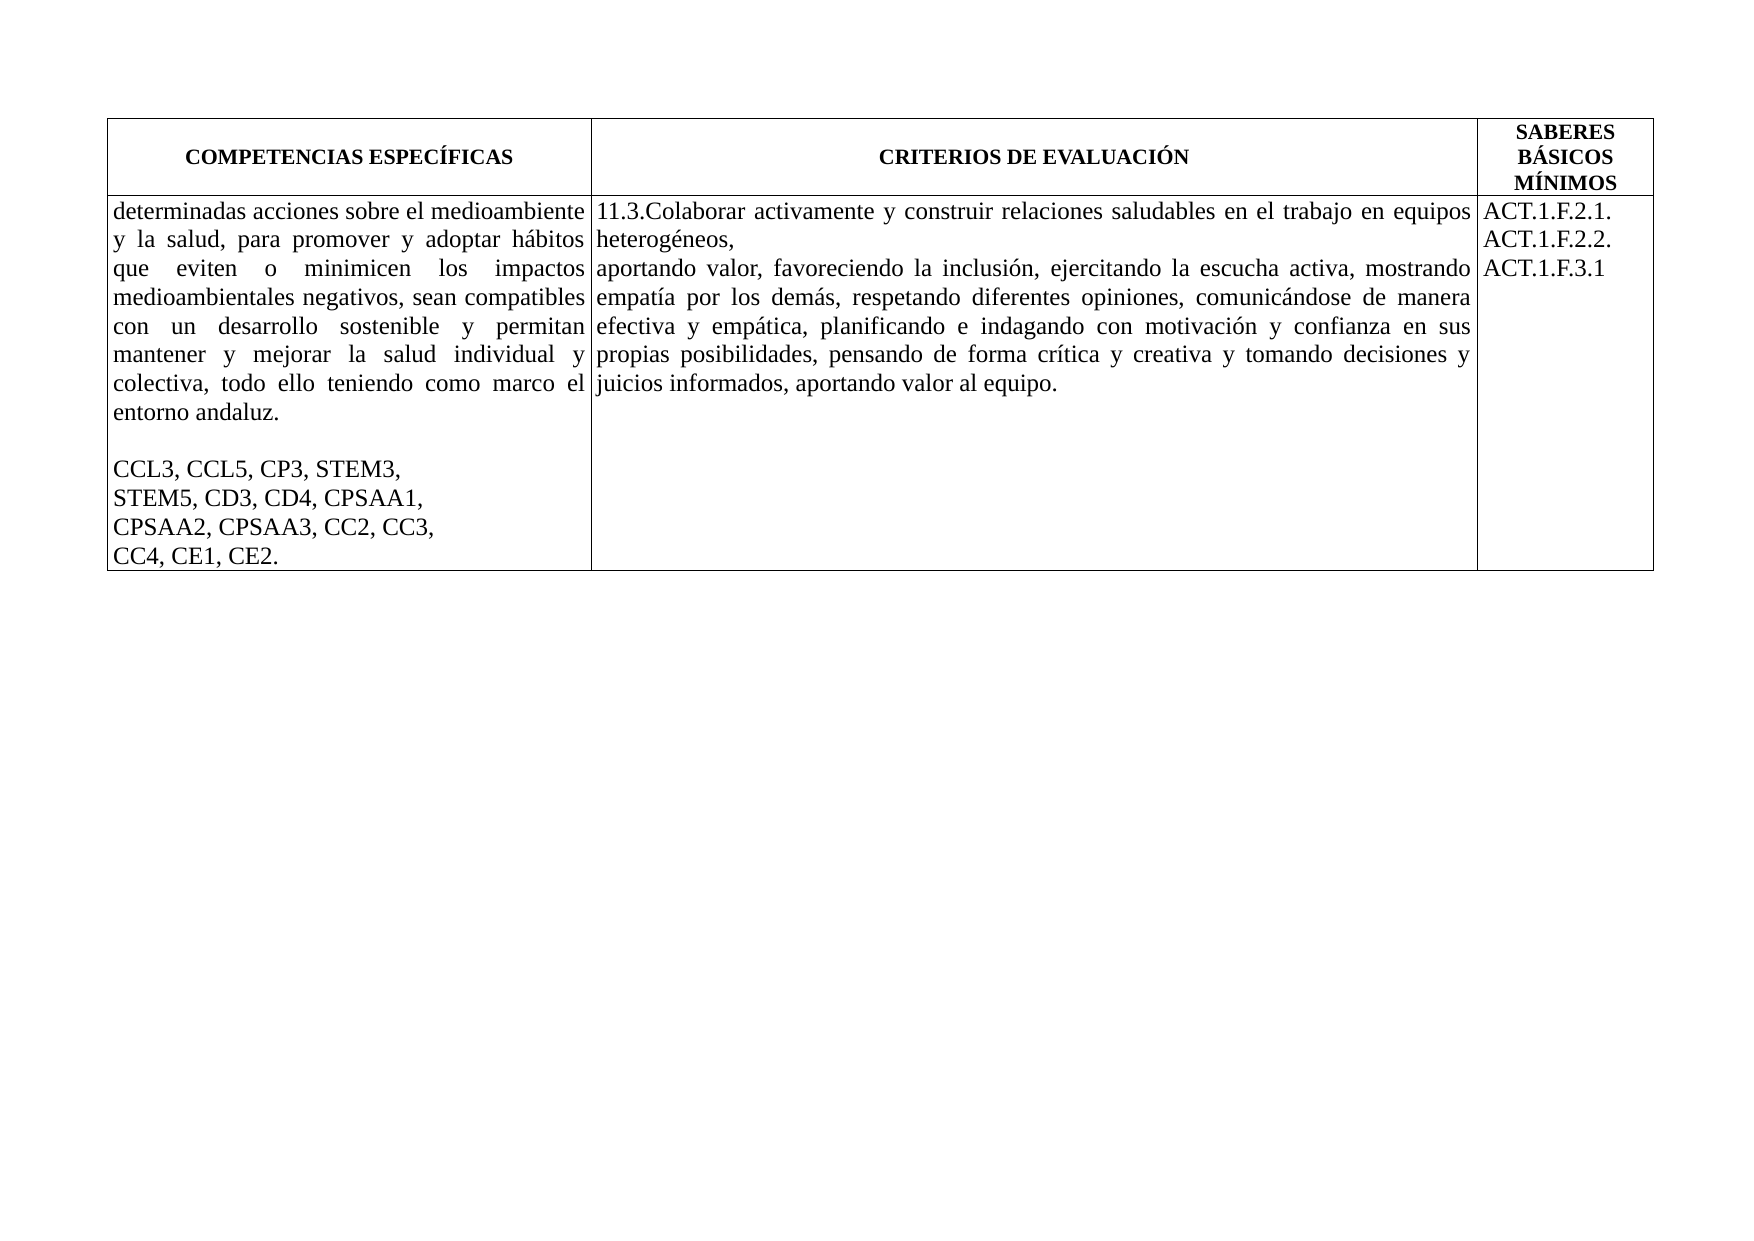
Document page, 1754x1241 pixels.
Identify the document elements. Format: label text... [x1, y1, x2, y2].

table_header SABERES BÁSICOS MÍNIMOS [1478, 119, 1653, 195]
table_header CRITERIOS DE EVALUACIÓN [592, 119, 1477, 195]
table_cell ACT.1.F.2.1. ACT.1.F.2.2. ACT.1.F.3.1 [1478, 196, 1653, 569]
table_header COMPETENCIAS ESPECÍFICAS [108, 119, 591, 195]
table_cell 11.3.Colaborar activamente y construir relaciones saludables en el trabajo en equipos heterogéneos, aportando valor, favoreciendo la inclusión, ejercitando la escucha activa, mostrando empatía por los demás, respetando diferentes opiniones, comunicándose de manera efectiva y empática, planificando e indagando con motivación y confianza en sus propias posibilidades, pensando de forma crítica y creativa y tomando decisiones y juicios informados, aportando valor al equipo. [592, 196, 1477, 569]
